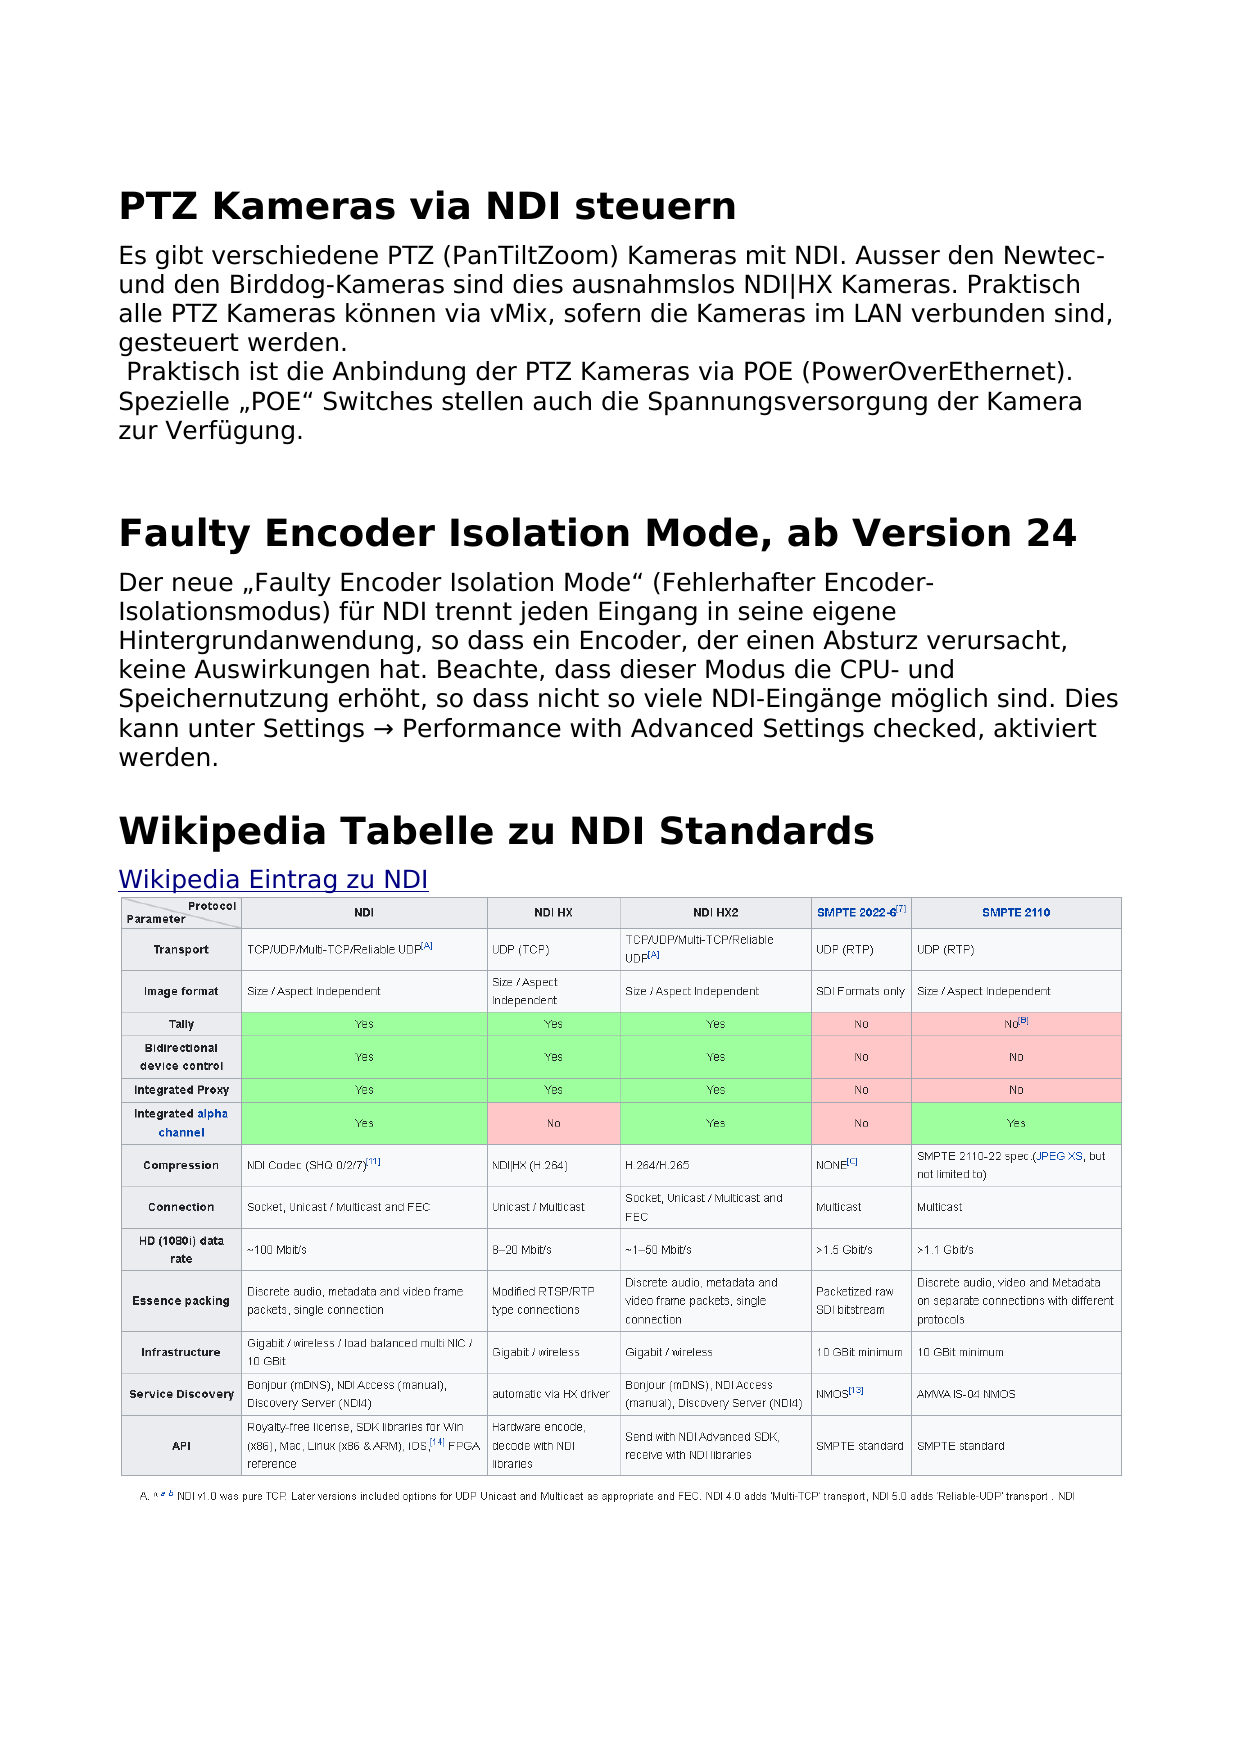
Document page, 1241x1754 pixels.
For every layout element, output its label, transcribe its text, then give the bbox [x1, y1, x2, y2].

text Es gibt verschiedene PTZ (PanTiltZoom) Kameras mit NDI. Ausser den Newtec-und den Birddog-Kameras sind dies ausnahmslos NDI|HX Kameras. Praktisch alle PTZ Kameras können via vMix, sofern die Kameras im LAN verbunden sind, gesteuert werden. Praktisch ist die Anbindung der PTZ Kameras via POE (PowerOverEthernet). Spezielle „POE“ Switches stellen auch die Spannungsversorgung der Kamera zur Verfügung. [118, 241, 1122, 474]
text Wikipedia Eintrag zu NDI [118, 866, 1122, 895]
subtitle PTZ Kameras via NDI steuern [118, 185, 1122, 228]
subtitle Wikipedia Tabelle zu NDI Standards [118, 809, 1122, 853]
picture [118, 895, 1123, 1506]
subtitle Faulty Encoder Isolation Mode, ab Version 24 [118, 512, 1122, 555]
text Der neue „Faulty Encoder Isolation Mode“ (Fehlerhafter Encoder-Isolationsmodus) für NDI trennt jeden Eingang in seine eigene Hintergrundanwendung, so dass ein Encoder, der einen Absturz verursacht, keine Auswirkungen hat. Beachte, dass dieser Modus die CPU- und Speichernutzung erhöht, so dass nicht so viele NDI-Eingänge möglich sind. Dies kann unter Settings → Performance with Advanced Settings checked, aktiviert werden. [118, 568, 1122, 772]
